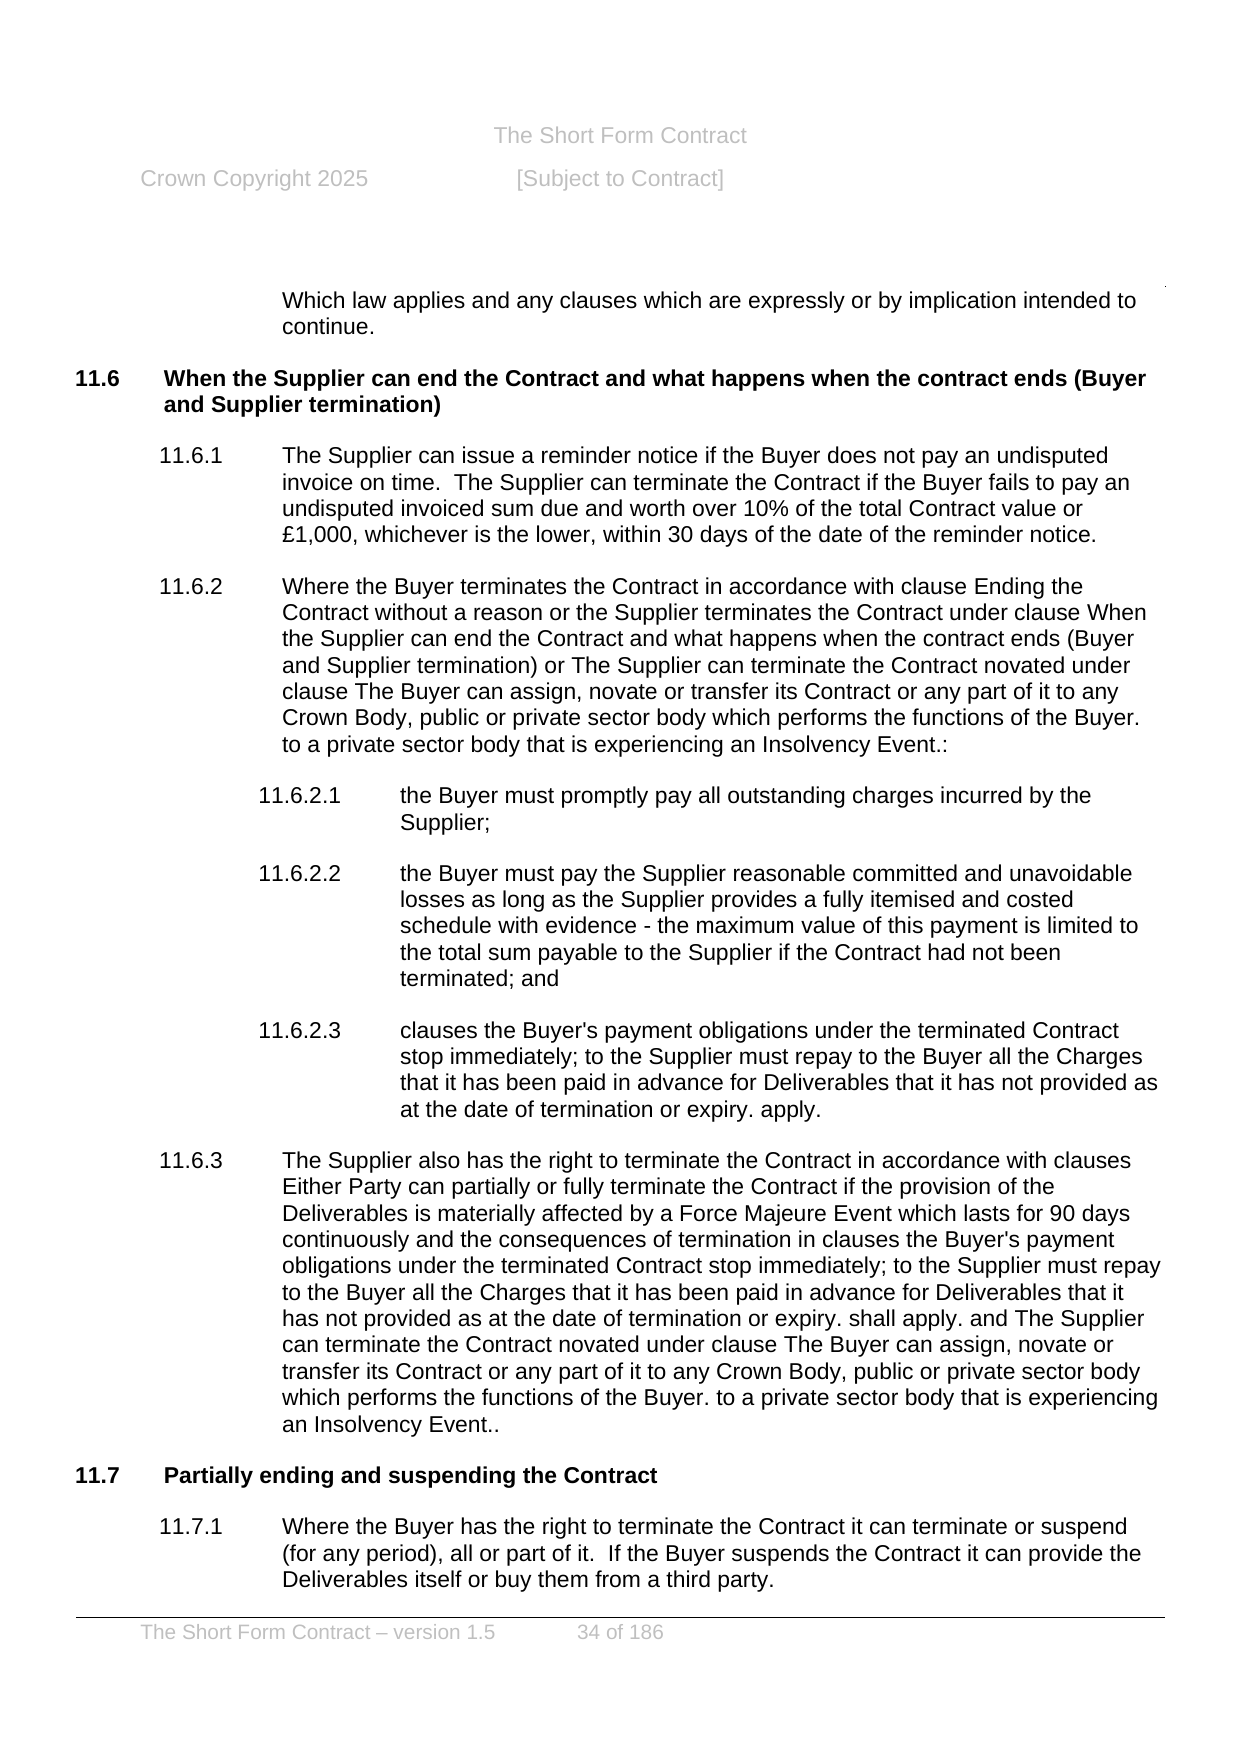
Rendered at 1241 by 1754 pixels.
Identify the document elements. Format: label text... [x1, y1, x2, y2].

list Where the Buyer terminates the Contract in accordance with clause 11.3 or the Supplier terminates the Contract under clause 11.6 or 23.4: [223, 573, 1166, 757]
list the Buyer must pay the Supplier reasonable committed and unavoidable losses as long as the Supplier provides a fully itemised and costed schedule with evidence - the maximum value of this payment is limited to the total sum payable to the Supplier if the Contract had not been terminated; and [341, 860, 1166, 992]
list The Supplier can issue a reminder notice if the Buyer does not pay an undisputed invoice on time. The Supplier can terminate the Contract if the Buyer fails to pay an undisputed invoiced sum due and worth over 10% of the total Contract value or £1,000, whichever is the lower, within 30 days of the date of the reminder notice. [223, 442, 1166, 548]
list The following clauses survive the expiry or termination of the Contract: 1, 4.2.9, 5, 7, 8.4, 10, 11.5, 11.6.2, 12, 14, 15, 16, 18, 19, 22, 31.2.2, 35 and 36 and any clauses which are expressly or by implication intended to continue. [223, 287, 1166, 339]
list the Buyer must promptly pay all outstanding charges incurred by the Supplier; [341, 782, 1166, 835]
list The Supplier also has the right to terminate the Contract in accordance with clauses 20.3 and 23.4. [223, 1147, 1166, 1437]
subtitle Partially ending and suspending the Contract [75, 1462, 1166, 1488]
list Where the Buyer has the right to terminate the Contract it can terminate or suspend (for any period), all or part of it. If the Buyer suspends the Contract it can provide the Deliverables itself or buy them from a third party. [223, 1513, 1166, 1592]
list clauses 11.5.1.2 to 11.5.1.7 apply. [341, 1017, 1166, 1122]
subtitle When the Supplier can end the Contract and what happens when the contract ends (Buyer and Supplier termination) [75, 364, 1166, 417]
